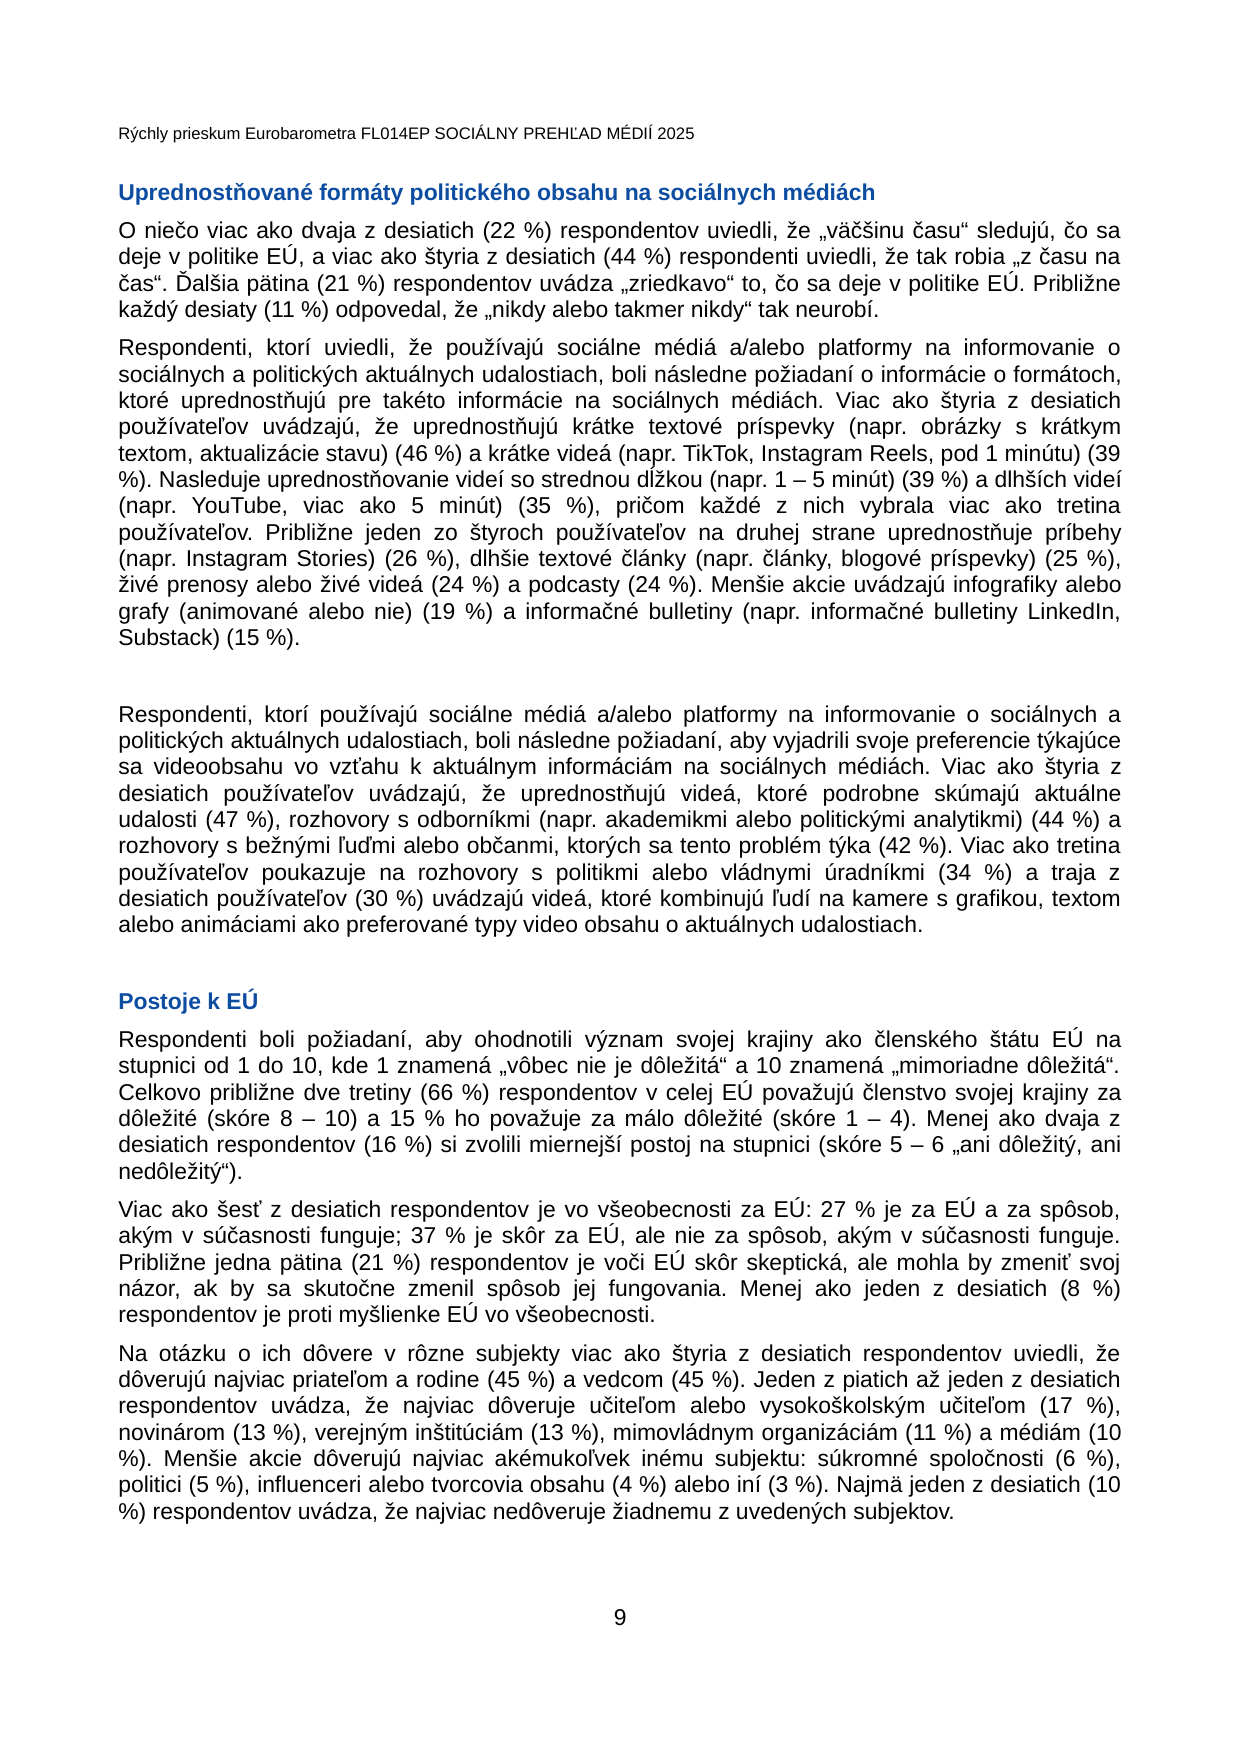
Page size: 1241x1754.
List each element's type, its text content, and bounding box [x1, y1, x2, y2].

text Uprednostňované formáty politického obsahu na sociálnych médiách [118, 179, 1122, 205]
text Respondenti, ktorí uviedli, že používajú sociálne médiá a/alebo platformy na informovanie o sociálnych a politických aktuálnych udalostiach, boli následne požiadaní o informácie o formátoch, ktoré uprednostňujú pre takéto informácie na sociálnych médiách. Viac ako štyria z desiatich používateľov uvádzajú, že uprednostňujú krátke textové príspevky (napr. obrázky s krátkym textom, aktualizácie stavu) (46 %) a krátke videá (napr. TikTok, Instagram Reels, pod 1 minútu) (39 %). Nasleduje uprednostňovanie videí so strednou dĺžkou (napr. 1 – 5 minút) (39 %) a dlhších videí (napr. YouTube, viac ako 5 minút) (35 %), pričom každé z nich vybrala viac ako tretina používateľov. Približne jeden zo štyroch používateľov na druhej strane uprednostňuje príbehy (napr. Instagram Stories) (26 %), dlhšie textové články (napr. články, blogové príspevky) (25 %), živé prenosy alebo živé videá (24 %) a podcasty (24 %). Menšie akcie uvádzajú infografiky alebo grafy (animované alebo nie) (19 %) a informačné bulletiny (napr. informačné bulletiny LinkedIn, Substack) (15 %). [118, 334, 1122, 650]
text Postoje k EÚ [118, 988, 1122, 1014]
text Respondenti boli požiadaní, aby ohodnotili význam svojej krajiny ako členského štátu EÚ na stupnici od 1 do 10, kde 1 znamená „vôbec nie je dôležitá“ a 10 znamená „mimoriadne dôležitá“. Celkovo približne dve tretiny (66 %) respondentov v celej EÚ považujú členstvo svojej krajiny za dôležité (skóre 8 – 10) a 15 % ho považuje za málo dôležité (skóre 1 – 4). Menej ako dvaja z desiatich respondentov (16 %) si zvolili miernejší postoj na stupnici (skóre 5 – 6 „ani dôležitý, ani nedôležitý“). [118, 1026, 1122, 1184]
text Na otázku o ich dôvere v rôzne subjekty viac ako štyria z desiatich respondentov uviedli, že dôverujú najviac priateľom a rodine (45 %) a vedcom (45 %). Jeden z piatich až jeden z desiatich respondentov uvádza, že najviac dôveruje učiteľom alebo vysokoškolským učiteľom (17 %), novinárom (13 %), verejným inštitúciám (13 %), mimovládnym organizáciám (11 %) a médiám (10 %). Menšie akcie dôverujú najviac akémukoľvek inému subjektu: súkromné spoločnosti (6 %), politici (5 %), influenceri alebo tvorcovia obsahu (4 %) alebo iní (3 %). Najmä jeden z desiatich (10 %) respondentov uvádza, že najviac nedôveruje žiadnemu z uvedených subjektov. [118, 1340, 1122, 1524]
text Respondenti, ktorí používajú sociálne médiá a/alebo platformy na informovanie o sociálnych a politických aktuálnych udalostiach, boli následne požiadaní, aby vyjadrili svoje preferencie týkajúce sa videoobsahu vo vzťahu k aktuálnym informáciám na sociálnych médiách. Viac ako štyria z desiatich používateľov uvádzajú, že uprednostňujú videá, ktoré podrobne skúmajú aktuálne udalosti (47 %), rozhovory s odborníkmi (napr. akademikmi alebo politickými analytikmi) (44 %) a rozhovory s bežnými ľuďmi alebo občanmi, ktorých sa tento problém týka (42 %). Viac ako tretina používateľov poukazuje na rozhovory s politikmi alebo vládnymi úradníkmi (34 %) a traja z desiatich používateľov (30 %) uvádzajú videá, ktoré kombinujú ľudí na kamere s grafikou, textom alebo animáciami ako preferované typy video obsahu o aktuálnych udalostiach. [118, 701, 1122, 938]
text Viac ako šesť z desiatich respondentov je vo všeobecnosti za EÚ: 27 % je za EÚ a za spôsob, akým v súčasnosti funguje; 37 % je skôr za EÚ, ale nie za spôsob, akým v súčasnosti funguje. Približne jedna pätina (21 %) respondentov je voči EÚ skôr skeptická, ale mohla by zmeniť svoj názor, ak by sa skutočne zmenil spôsob jej fungovania. Menej ako jeden z desiatich (8 %) respondentov je proti myšlienke EÚ vo všeobecnosti. [118, 1196, 1122, 1328]
text O niečo viac ako dvaja z desiatich (22 %) respondentov uviedli, že „väčšinu času“ sledujú, čo sa deje v politike EÚ, a viac ako štyria z desiatich (44 %) respondenti uviedli, že tak robia „z času na čas“. Ďalšia pätina (21 %) respondentov uvádza „zriedkavo“ to, čo sa deje v politike EÚ. Približne každý desiaty (11 %) odpovedal, že „nikdy alebo takmer nikdy“ tak neurobí. [118, 217, 1122, 322]
